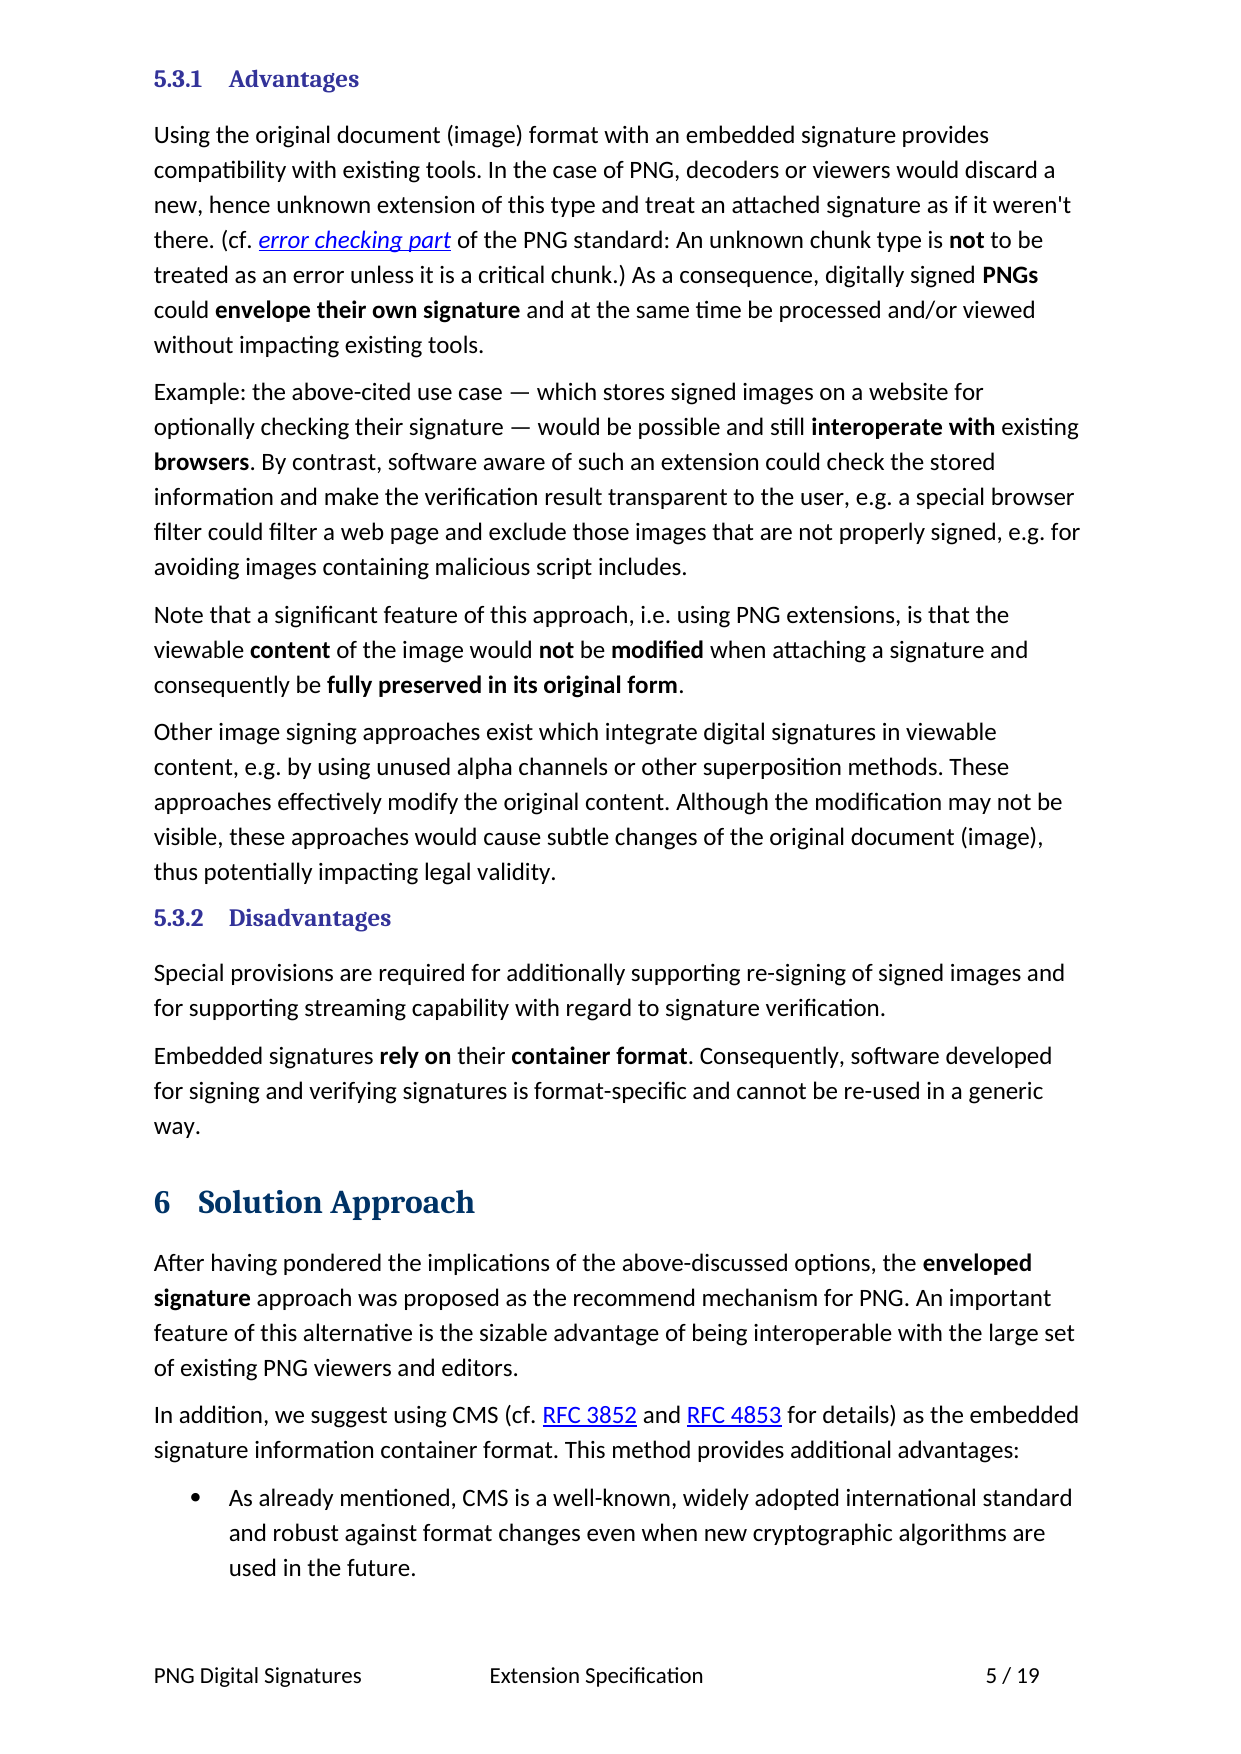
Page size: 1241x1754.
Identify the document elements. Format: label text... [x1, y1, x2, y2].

text In addition, we suggest using CMS (cf. RFC 3852 and RFC 4853 for details) as the embedded signature information container format. This method provides additional advantages: [153, 1399, 1087, 1465]
text Special provisions are required for additionally supporting re-signing of signed images and for supporting streaming capability with regard to signature verification. [153, 957, 1087, 1023]
text Using the original document (image) format with an embedded signature provides compatibility with existing tools. In the case of PNG, decoders or viewers would discard a new, hence unknown extension of this type and treat an attached signature as if it weren't there. (cf. error checking part of the PNG standard: An unknown chunk type is not to be treated as an error unless it is a critical chunk.) As a consequence, digitally signed PNGs could envelope their own signature and at the same time be processed and/or viewed without impacting existing tools. [153, 119, 1087, 359]
text Example: the above-cited use case — which stores signed images on a website for optionally checking their signature — would be possible and still interoperate with existing browsers. By contrast, software aware of such an extension could check the stored information and make the verification result transparent to the user, e.g. a special browser filter could filter a web page and exclude those images that are not properly signed, e.g. for avoiding images containing malicious script includes. [153, 376, 1087, 582]
text Note that a significant feature of this approach, i.e. using PNG extensions, is that the viewable content of the image would not be modified when attaching a signature and consequently be fully preserved in its original form. [153, 599, 1087, 699]
subtitle Advantages [153, 65, 1087, 94]
text After having pondered the implications of the above-discussed options, the enveloped signature approach was proposed as the recommend mechanism for PNG. An important feature of this alternative is the sizable advantage of being interoperable with the large set of existing PNG viewers and editors. [153, 1247, 1087, 1382]
list As already mentioned, CMS is a well-known, widely adopted international standard and robust against format changes even when new cryptographic algorithms are used in the future. [191, 1482, 1087, 1582]
text Other image signing approaches exist which integrate digital signatures in viewable content, e.g. by using unused alpha channels or other superposition methods. These approaches effectively modify the original content. Although the modification may not be visible, these approaches would cause subtle changes of the original document (image), thus potentially impacting legal validity. [153, 716, 1087, 887]
subtitle Solution Approach [153, 1182, 1087, 1222]
text Embedded signatures rely on their container format. Consequently, software developed for signing and verifying signatures is format-specific and cannot be re-used in a generic way. [153, 1040, 1087, 1141]
subtitle Disadvantages [153, 904, 1087, 932]
